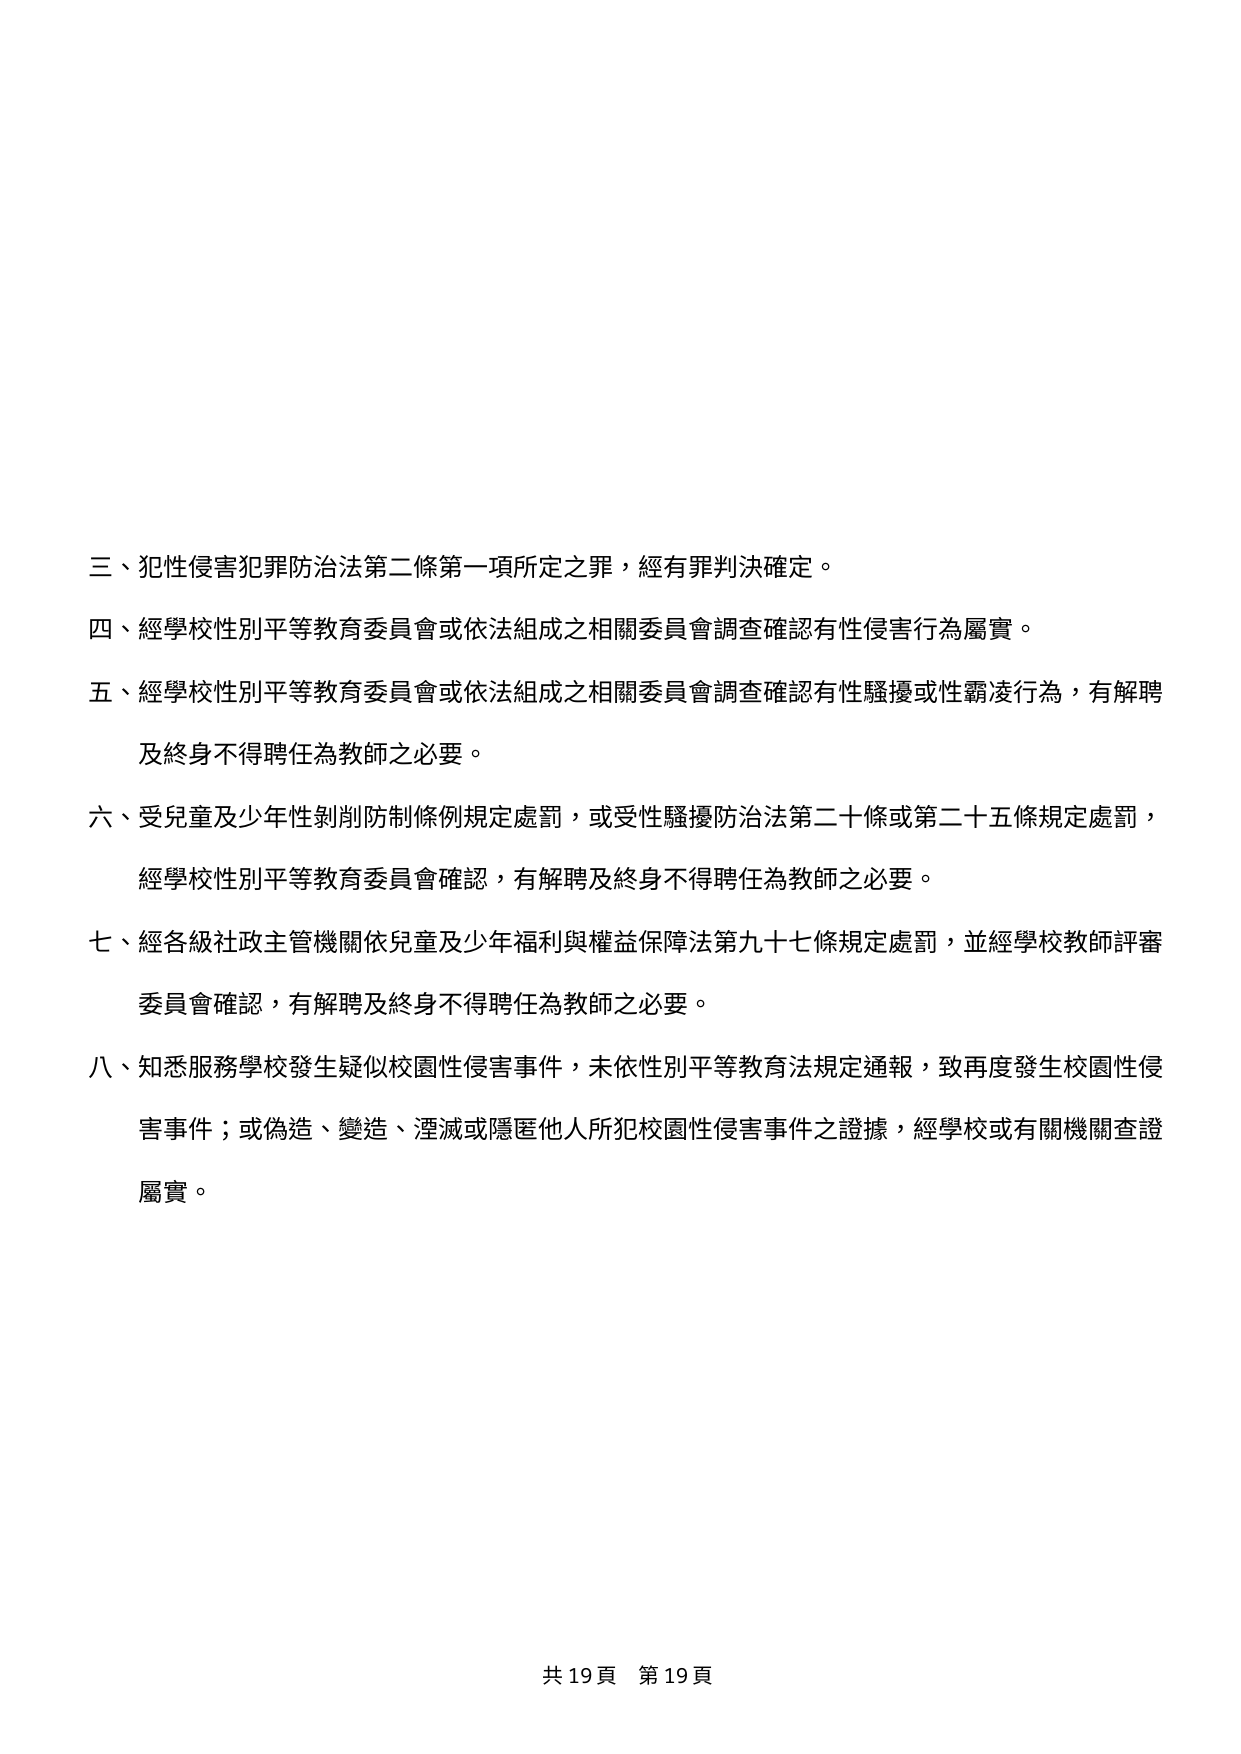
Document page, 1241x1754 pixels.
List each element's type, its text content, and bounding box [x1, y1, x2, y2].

text 六、受兒童及少年性剝削防制條例規定處罰，或受性騷擾防治法第二十條或第二十五條規定處罰，經學校性別平等教育委員會確認，有解聘及終身不得聘任為教師之必要。 [89, 773, 1167, 898]
text 三、犯性侵害犯罪防治法第二條第一項所定之罪，經有罪判決確定。 [89, 523, 1167, 586]
text 七、經各級社政主管機關依兒童及少年福利與權益保障法第九十七條規定處罰，並經學校教師評審委員會確認，有解聘及終身不得聘任為教師之必要。 [89, 898, 1167, 1023]
text 八、知悉服務學校發生疑似校園性侵害事件，未依性別平等教育法規定通報，致再度發生校園性侵害事件；或偽造、變造、湮滅或隱匿他人所犯校園性侵害事件之證據，經學校或有關機關查證屬實。 [89, 1023, 1167, 1211]
text 五、經學校性別平等教育委員會或依法組成之相關委員會調查確認有性騷擾或性霸凌行為，有解聘及終身不得聘任為教師之必要。 [89, 648, 1167, 773]
text 四、經學校性別平等教育委員會或依法組成之相關委員會調查確認有性侵害行為屬實。 [89, 586, 1167, 648]
